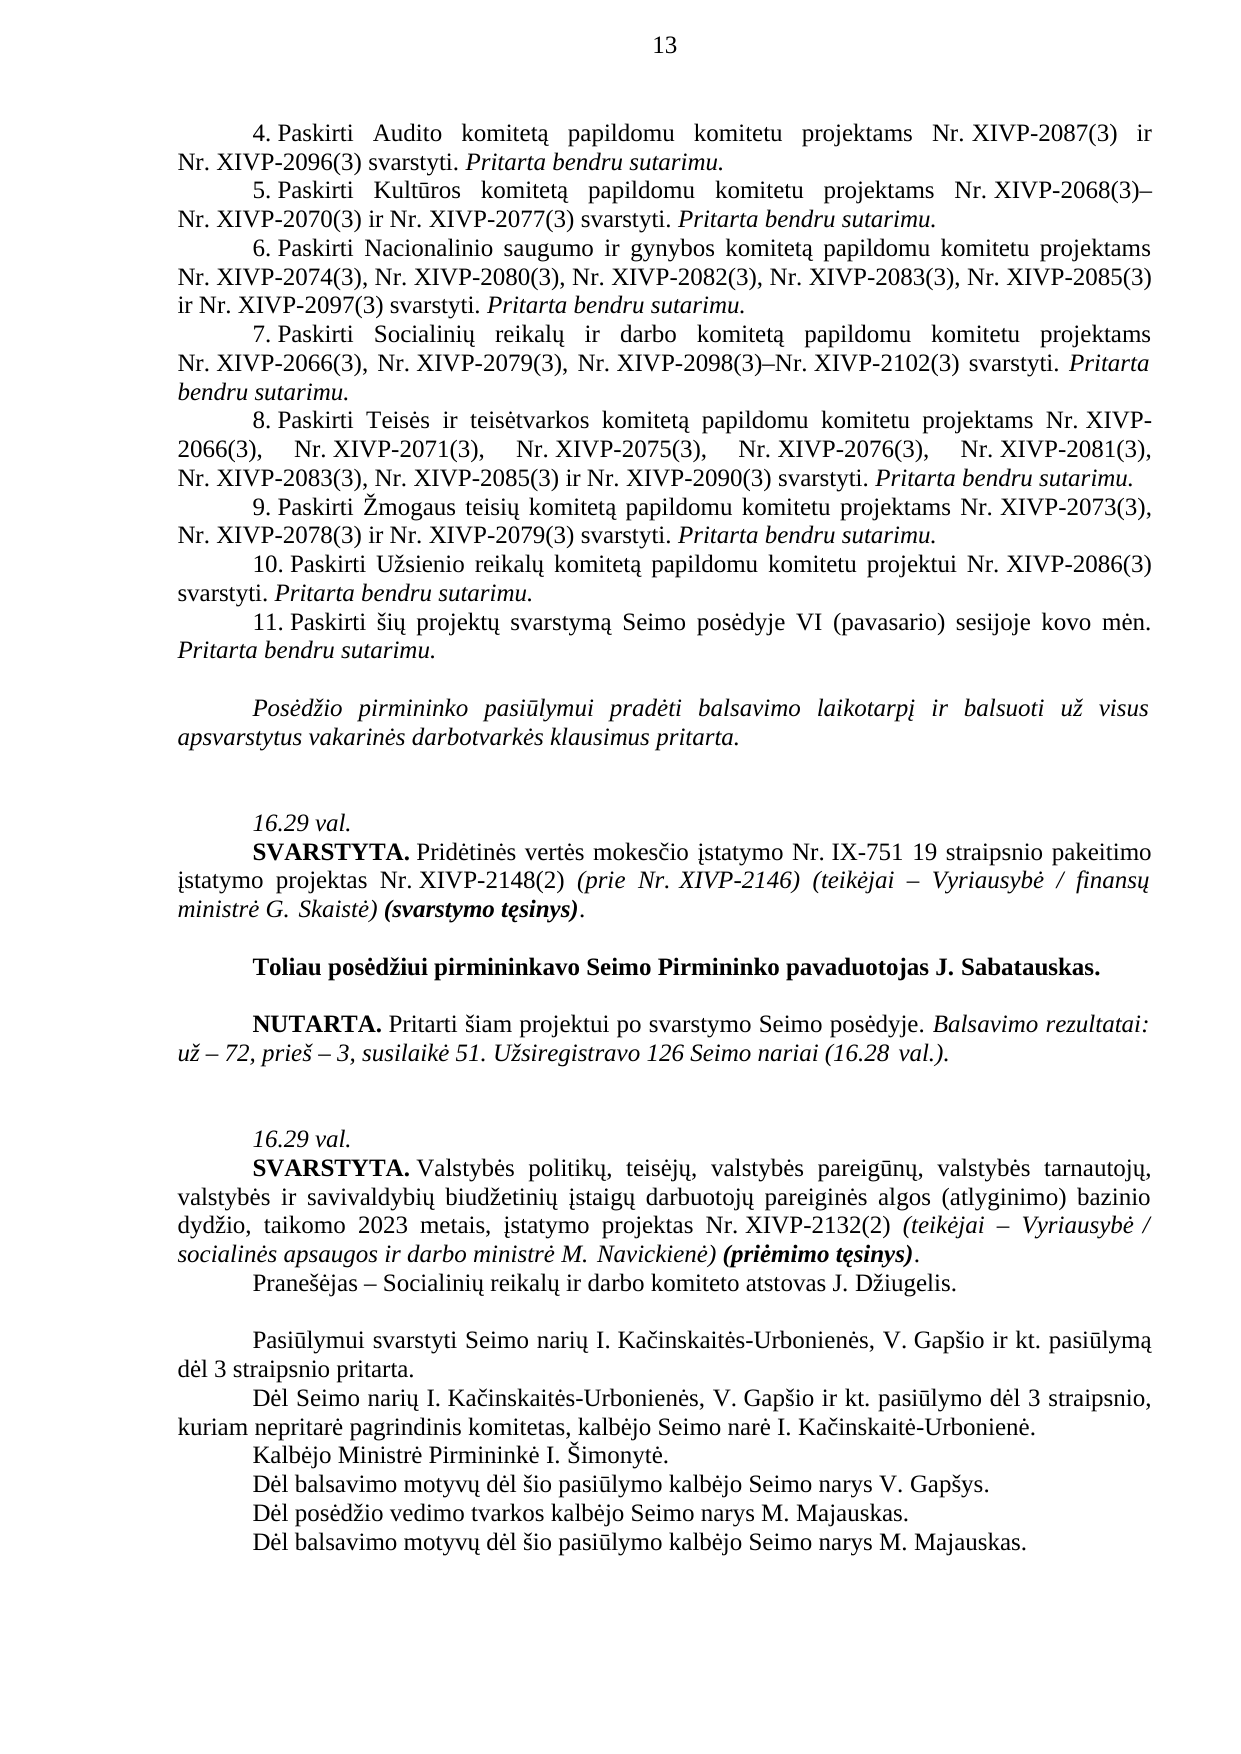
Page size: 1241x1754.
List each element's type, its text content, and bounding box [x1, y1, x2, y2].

text 5. Paskirti Kultūros komitetą papildomu komitetu projektams Nr. XIVP-2068(3)–Nr. XIVP-2070(3) ir Nr. XIVP-2077(3) svarstyti. Pritarta bendru sutarimu. [177, 176, 1152, 233]
text 9. Paskirti Žmogaus teisių komitetą papildomu komitetu projektams Nr. XIVP-2073(3), Nr. XIVP-2078(3) ir Nr. XIVP-2079(3) svarstyti. Pritarta bendru sutarimu. [177, 492, 1152, 549]
text SVARSTYTA. Pridėtinės vertės mokesčio įstatymo Nr. IX-751 19 straipsnio pakeitimo įstatymo projektas Nr. XIVP-2148(2) (prie Nr. XIVP-2146) (teikėjai – Vyriausybė / finansų ministrė G. Skaistė) (svarstymo tęsinys). [177, 837, 1152, 923]
text Kalbėjo Ministrė Pirmininkė I. Šimonytė. [177, 1441, 1152, 1469]
text NUTARTA. Pritarti šiam projektui po svarstymo Seimo posėdyje. Balsavimo rezultatai: už – 72, prieš – 3, susilaikė 51. Užsiregistravo 126 Seimo nariai (16.28 val.). [177, 1009, 1152, 1067]
text Toliau posėdžiui pirmininkavo Seimo Pirmininko pavaduotojas J. Sabatauskas. [177, 952, 1152, 981]
text 16.29 val. [177, 808, 1152, 837]
text 8. Paskirti Teisės ir teisėtvarkos komitetą papildomu komitetu projektams Nr. XIVP-2066(3), Nr. XIVP-2071(3), Nr. XIVP-2075(3), Nr. XIVP-2076(3), Nr. XIVP-2081(3), Nr. XIVP-2083(3), Nr. XIVP-2085(3) ir Nr. XIVP-2090(3) svarstyti. Pritarta bendru sutarimu. [177, 406, 1152, 492]
text 7. Paskirti Socialinių reikalų ir darbo komitetą papildomu komitetu projektams Nr. XIVP-2066(3), Nr. XIVP-2079(3), Nr. XIVP-2098(3)–Nr. XIVP-2102(3) svarstyti. Pritarta bendru sutarimu. [177, 319, 1152, 406]
text Posėdžio pirmininko pasiūlymui pradėti balsavimo laikotarpį ir balsuoti už visus apsvarstytus vakarinės darbotvarkės klausimus pritarta. [177, 693, 1152, 751]
text Dėl balsavimo motyvų dėl šio pasiūlymo kalbėjo Seimo narys M. Majauskas. [177, 1527, 1152, 1556]
text 6. Paskirti Nacionalinio saugumo ir gynybos komitetą papildomu komitetu projektams Nr. XIVP-2074(3), Nr. XIVP-2080(3), Nr. XIVP-2082(3), Nr. XIVP-2083(3), Nr. XIVP-2085(3) ir Nr. XIVP-2097(3) svarstyti. Pritarta bendru sutarimu. [177, 233, 1152, 319]
text Dėl balsavimo motyvų dėl šio pasiūlymo kalbėjo Seimo narys V. Gapšys. [177, 1469, 1152, 1498]
text 10. Paskirti Užsienio reikalų komitetą papildomu komitetu projektui Nr. XIVP-2086(3) svarstyti. Pritarta bendru sutarimu. [177, 549, 1152, 607]
text Pasiūlymui svarstyti Seimo narių I. Kačinskaitės-Urbonienės, V. Gapšio ir kt. pasiūlymą dėl 3 straipsnio pritarta. [177, 1326, 1152, 1383]
text Dėl Seimo narių I. Kačinskaitės-Urbonienės, V. Gapšio ir kt. pasiūlymo dėl 3 straipsnio, kuriam nepritarė pagrindinis komitetas, kalbėjo Seimo narė I. Kačinskaitė-Urbonienė. [177, 1383, 1152, 1441]
text Pranešėjas – Socialinių reikalų ir darbo komiteto atstovas J. Džiugelis. [177, 1268, 1152, 1297]
text SVARSTYTA. Valstybės politikų, teisėjų, valstybės pareigūnų, valstybės tarnautojų, valstybės ir savivaldybių biudžetinių įstaigų darbuotojų pareiginės algos (atlyginimo) bazinio dydžio, taikomo 2023 metais, įstatymo projektas Nr. XIVP-2132(2) (teikėjai – Vyriausybė / socialinės apsaugos ir darbo ministrė M. Navickienė) (priėmimo tęsinys). [177, 1153, 1152, 1268]
text 16.29 val. [177, 1124, 1152, 1153]
text 11. Paskirti šių projektų svarstymą Seimo posėdyje VI (pavasario) sesijoje kovo mėn. Pritarta bendru sutarimu. [177, 607, 1152, 664]
text Dėl posėdžio vedimo tvarkos kalbėjo Seimo narys M. Majauskas. [177, 1498, 1152, 1527]
text 4. Paskirti Audito komitetą papildomu komitetu projektams Nr. XIVP-2087(3) ir Nr. XIVP-2096(3) svarstyti. Pritarta bendru sutarimu. [177, 118, 1152, 176]
